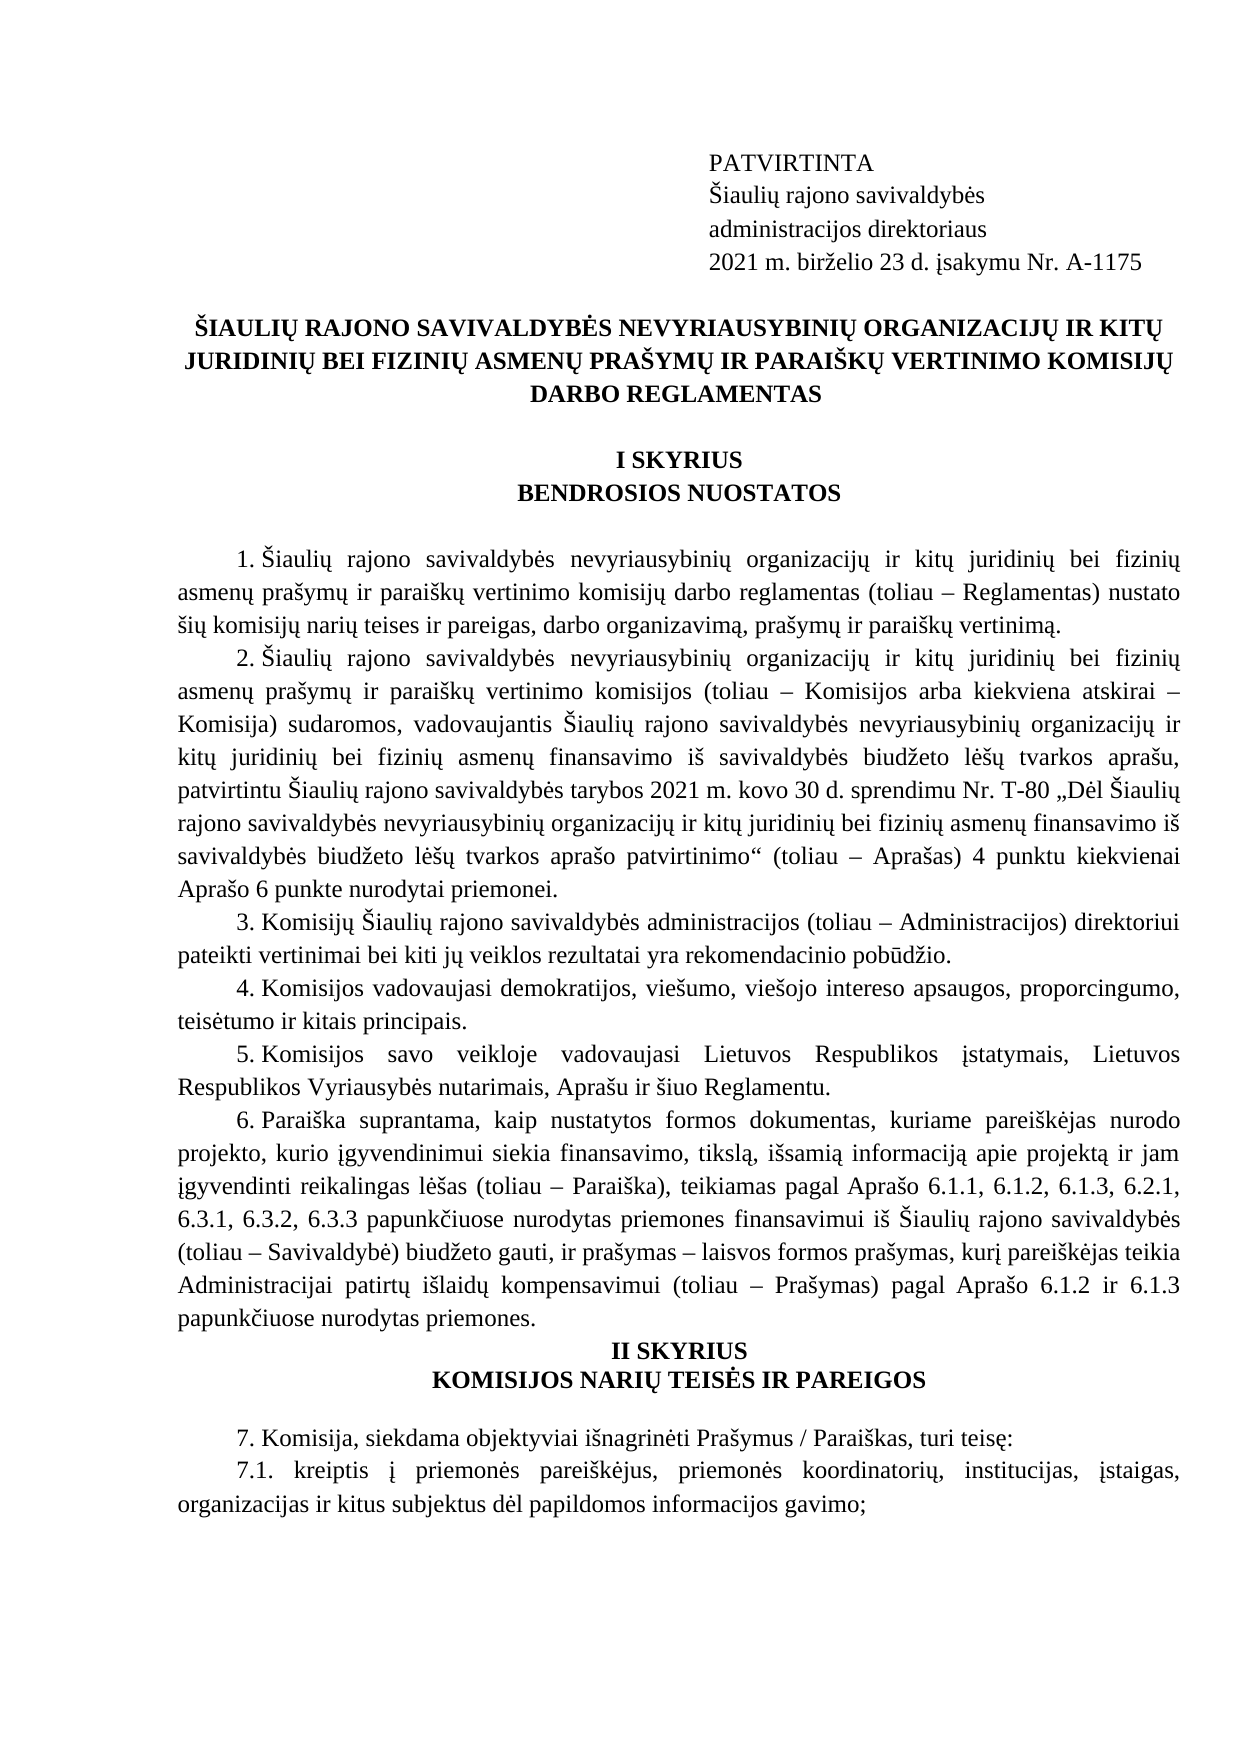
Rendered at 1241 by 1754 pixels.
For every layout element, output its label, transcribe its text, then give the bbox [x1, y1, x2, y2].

text 1. Šiaulių rajono savivaldybės nevyriausybinių organizacijų ir kitų juridinių bei fizinių asmenų prašymų ir paraiškų vertinimo komisijų darbo reglamentas (toliau – Reglamentas) nustato šių komisijų narių teises ir pareigas, darbo organizavimą, prašymų ir paraiškų vertinimą. [177, 544, 1181, 639]
text administracijos direktoriaus [177, 214, 1181, 242]
text 7.1. kreiptis į priemonės pareiškėjus, priemonės koordinatorių, institucijas, įstaigas, organizacijas ir kitus subjektus dėl papildomos informacijos gavimo; [177, 1456, 1181, 1517]
text BENDROSIOS NUOSTATOS [177, 478, 1181, 507]
text II SKYRIUS [177, 1336, 1181, 1365]
text Šiaulių rajono savivaldybės [177, 181, 1181, 209]
text 7. Komisija, siekdama objektyviai išnagrinėti Prašymus / Paraiškas, turi teisę: [177, 1423, 1181, 1451]
text I SKYRIUS [177, 445, 1181, 473]
text 2021 m. birželio 23 d. įsakymu Nr. A-1175 [177, 247, 1181, 275]
text 3. Komisijų Šiaulių rajono savivaldybės administracijos (toliau – Administracijos) direktoriui pateikti vertinimai bei kiti jų veiklos rezultatai yra rekomendacinio pobūdžio. [177, 907, 1181, 969]
text 5. Komisijos savo veikloje vadovaujasi Lietuvos Respublikos įstatymais, Lietuvos Respublikos Vyriausybės nutarimais, Aprašu ir šiuo Reglamentu. [177, 1039, 1181, 1101]
text PATVIRTINTA [177, 148, 1181, 176]
text 6. Paraiška suprantama, kaip nustatytos formos dokumentas, kuriame pareiškėjas nurodo projekto, kurio įgyvendinimui siekia finansavimo, tikslą, išsamią informaciją apie projektą ir jam įgyvendinti reikalingas lėšas (toliau – Paraiška), teikiamas pagal Aprašo 6.1.1, 6.1.2, 6.1.3, 6.2.1, 6.3.1, 6.3.2, 6.3.3 papunkčiuose nurodytas priemones finansavimui iš Šiaulių rajono savivaldybės (toliau – Savivaldybė) biudžeto gauti, ir prašymas – laisvos formos prašymas, kurį pareiškėjas teikia Administracijai patirtų išlaidų kompensavimui (toliau – Prašymas) pagal Aprašo 6.1.2 ir 6.1.3 papunkčiuose nurodytas priemones. [177, 1105, 1181, 1332]
text ŠIAULIŲ RAJONO SAVIVALDYBĖS NEVYRIAUSYBINIŲ ORGANIZACIJŲ IR KITŲ JURIDINIŲ BEI FIZINIŲ ASMENŲ PRAŠYMŲ IR PARAIŠKŲ VERTINIMO KOMISIJŲ DARBO REGLAMENTAS [177, 313, 1181, 407]
text 2. Šiaulių rajono savivaldybės nevyriausybinių organizacijų ir kitų juridinių bei fizinių asmenų prašymų ir paraiškų vertinimo komisijos (toliau – Komisijos arba kiekviena atskirai – Komisija) sudaromos, vadovaujantis Šiaulių rajono savivaldybės nevyriausybinių organizacijų ir kitų juridinių bei fizinių asmenų finansavimo iš savivaldybės biudžeto lėšų tvarkos aprašu, patvirtintu Šiaulių rajono savivaldybės tarybos 2021 m. kovo 30 d. sprendimu Nr. T-80 „Dėl Šiaulių rajono savivaldybės nevyriausybinių organizacijų ir kitų juridinių bei fizinių asmenų finansavimo iš savivaldybės biudžeto lėšų tvarkos aprašo patvirtinimo“ (toliau – Aprašas) 4 punktu kiekvienai Aprašo 6 punkte nurodytai priemonei. [177, 643, 1181, 903]
text KOMISIJOS NARIŲ TEISĖS IR PAREIGOS [177, 1365, 1181, 1394]
text 4. Komisijos vadovaujasi demokratijos, viešumo, viešojo intereso apsaugos, proporcingumo, teisėtumo ir kitais principais. [177, 973, 1181, 1035]
